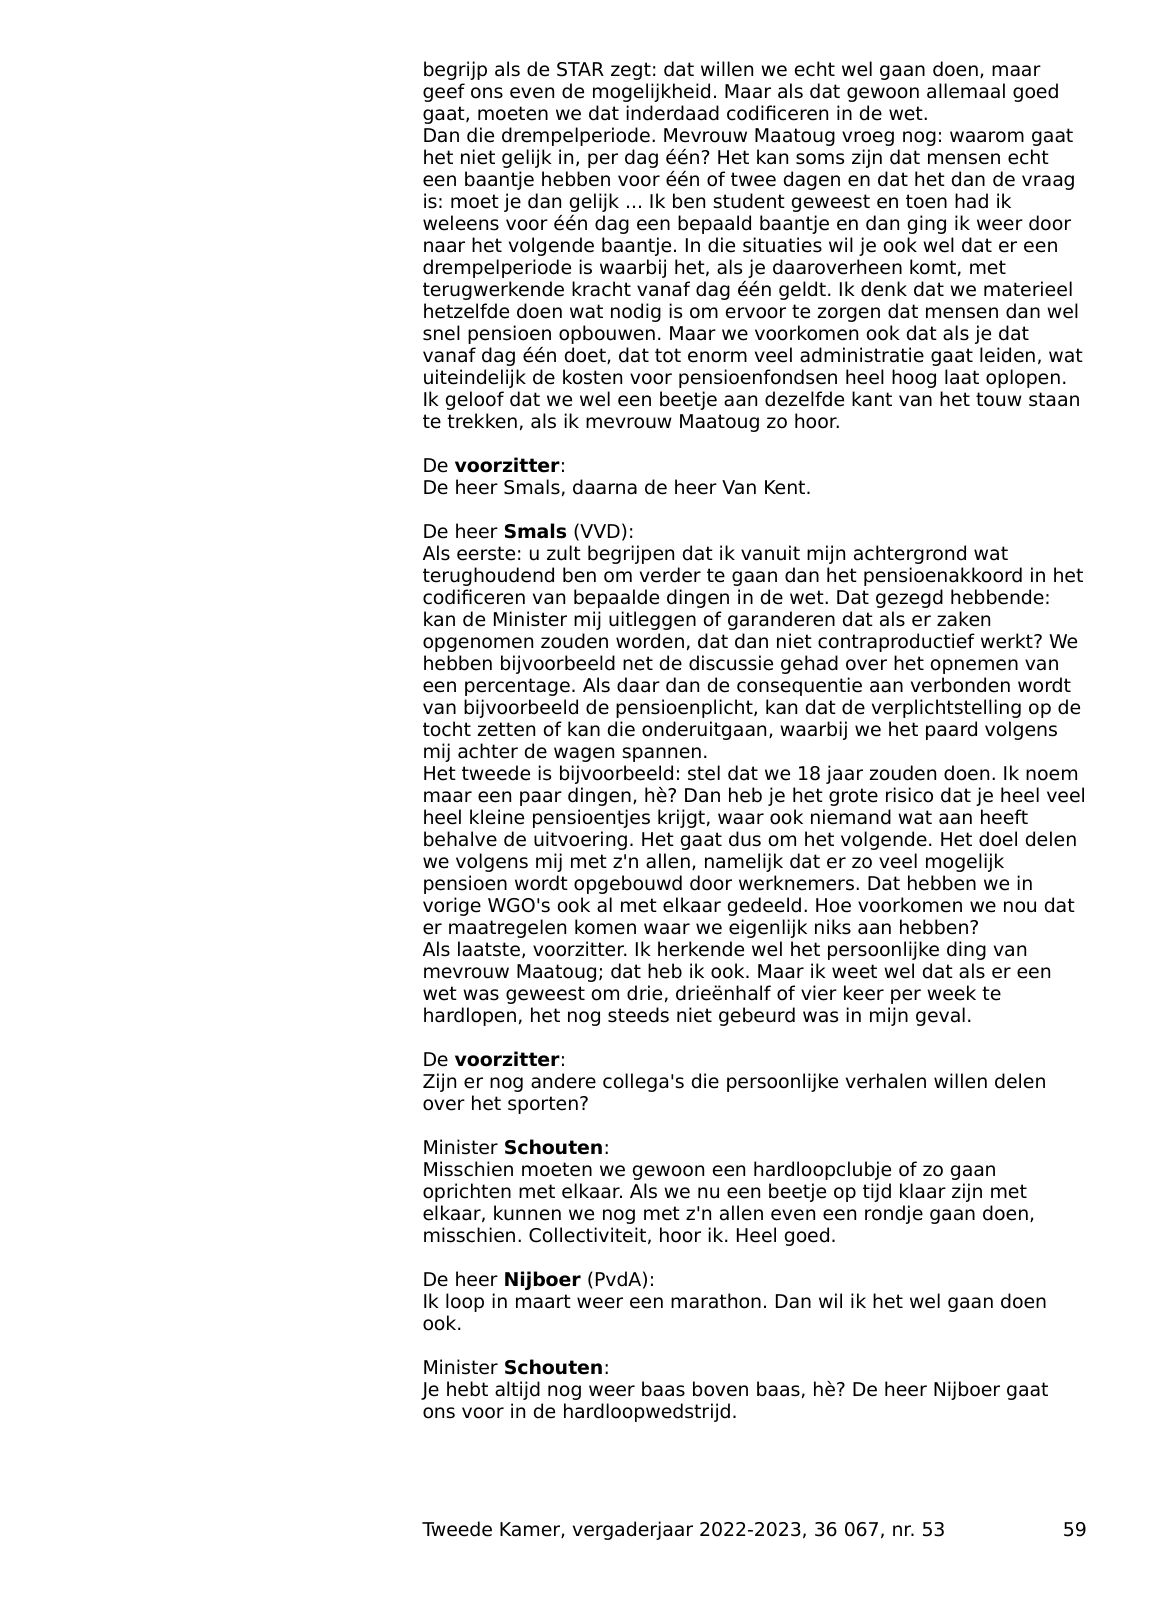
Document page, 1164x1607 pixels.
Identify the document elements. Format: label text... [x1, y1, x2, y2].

text De heer Nijboer (PvdA): [422, 1269, 1087, 1291]
text Als laatste, voorzitter. Ik herkende wel het persoonlijke ding van mevrouw Maatoug; dat heb ik ook. Maar ik weet wel dat als er een wet was geweest om drie, drieënhalf of vier keer per week te hardlopen, het nog steeds niet gebeurd was in mijn geval. [422, 939, 1087, 1027]
text Dan die drempelperiode. Mevrouw Maatoug vroeg nog: waarom gaat het niet gelijk in, per dag één? Het kan soms zijn dat mensen echt een baantje hebben voor één of twee dagen en dat het dan de vraag is: moet je dan gelijk ... Ik ben student geweest en toen had ik weleens voor één dag een bepaald baantje en dan ging ik weer door naar het volgende baantje. In die situaties wil je ook wel dat er een drempelperiode is waarbij het, als je daaroverheen komt, met terugwerkende kracht vanaf dag één geldt. Ik denk dat we materieel hetzelfde doen wat nodig is om ervoor te zorgen dat mensen dan wel snel pensioen opbouwen. Maar we voorkomen ook dat als je dat vanaf dag één doet, dat tot enorm veel administratie gaat leiden, wat uiteindelijk de kosten voor pensioenfondsen heel hoog laat oplopen. Ik geloof dat we wel een beetje aan dezelfde kant van het touw staan te trekken, als ik mevrouw Maatoug zo hoor. [422, 125, 1087, 433]
text Het tweede is bijvoorbeeld: stel dat we 18 jaar zouden doen. Ik noem maar een paar dingen, hè? Dan heb je het grote risico dat je heel veel heel kleine pensioentjes krijgt, waar ook niemand wat aan heeft behalve de uitvoering. Het gaat dus om het volgende. Het doel delen we volgens mij met z'n allen, namelijk dat er zo veel mogelijk pensioen wordt opgebouwd door werknemers. Dat hebben we in vorige WGO's ook al met elkaar gedeeld. Hoe voorkomen we nou dat er maatregelen komen waar we eigenlijk niks aan hebben? [422, 763, 1087, 939]
text De heer Smals (VVD): [422, 521, 1087, 543]
text Ik loop in maart weer een marathon. Dan wil ik het wel gaan doen ook. [422, 1291, 1087, 1335]
text Minister Schouten: [422, 1137, 1087, 1159]
text De voorzitter: [422, 455, 1087, 477]
text Misschien moeten we gewoon een hardloopclubje of zo gaan oprichten met elkaar. Als we nu een beetje op tijd klaar zijn met elkaar, kunnen we nog met z'n allen even een rondje gaan doen, misschien. Collectiviteit, hoor ik. Heel goed. [422, 1159, 1087, 1247]
text Zijn er nog andere collega's die persoonlijke verhalen willen delen over het sporten? [422, 1071, 1087, 1115]
text Als eerste: u zult begrijpen dat ik vanuit mijn achtergrond wat terughoudend ben om verder te gaan dan het pensioenakkoord in het codificeren van bepaalde dingen in de wet. Dat gezegd hebbende: kan de Minister mij uitleggen of garanderen dat als er zaken opgenomen zouden worden, dat dan niet contraproductief werkt? We hebben bijvoorbeeld net de discussie gehad over het opnemen van een percentage. Als daar dan de consequentie aan verbonden wordt van bijvoorbeeld de pensioenplicht, kan dat de verplichtstelling op de tocht zetten of kan die onderuitgaan, waarbij we het paard volgens mij achter de wagen spannen. [422, 543, 1087, 763]
text begrijp als de STAR zegt: dat willen we echt wel gaan doen, maar geef ons even de mogelijkheid. Maar als dat gewoon allemaal goed gaat, moeten we dat inderdaad codificeren in de wet. [422, 59, 1087, 125]
text De heer Smals, daarna de heer Van Kent. [422, 477, 1087, 499]
text Je hebt altijd nog weer baas boven baas, hè? De heer Nijboer gaat ons voor in de hardloopwedstrijd. [422, 1379, 1087, 1423]
text Minister Schouten: [422, 1357, 1087, 1379]
text De voorzitter: [422, 1049, 1087, 1071]
